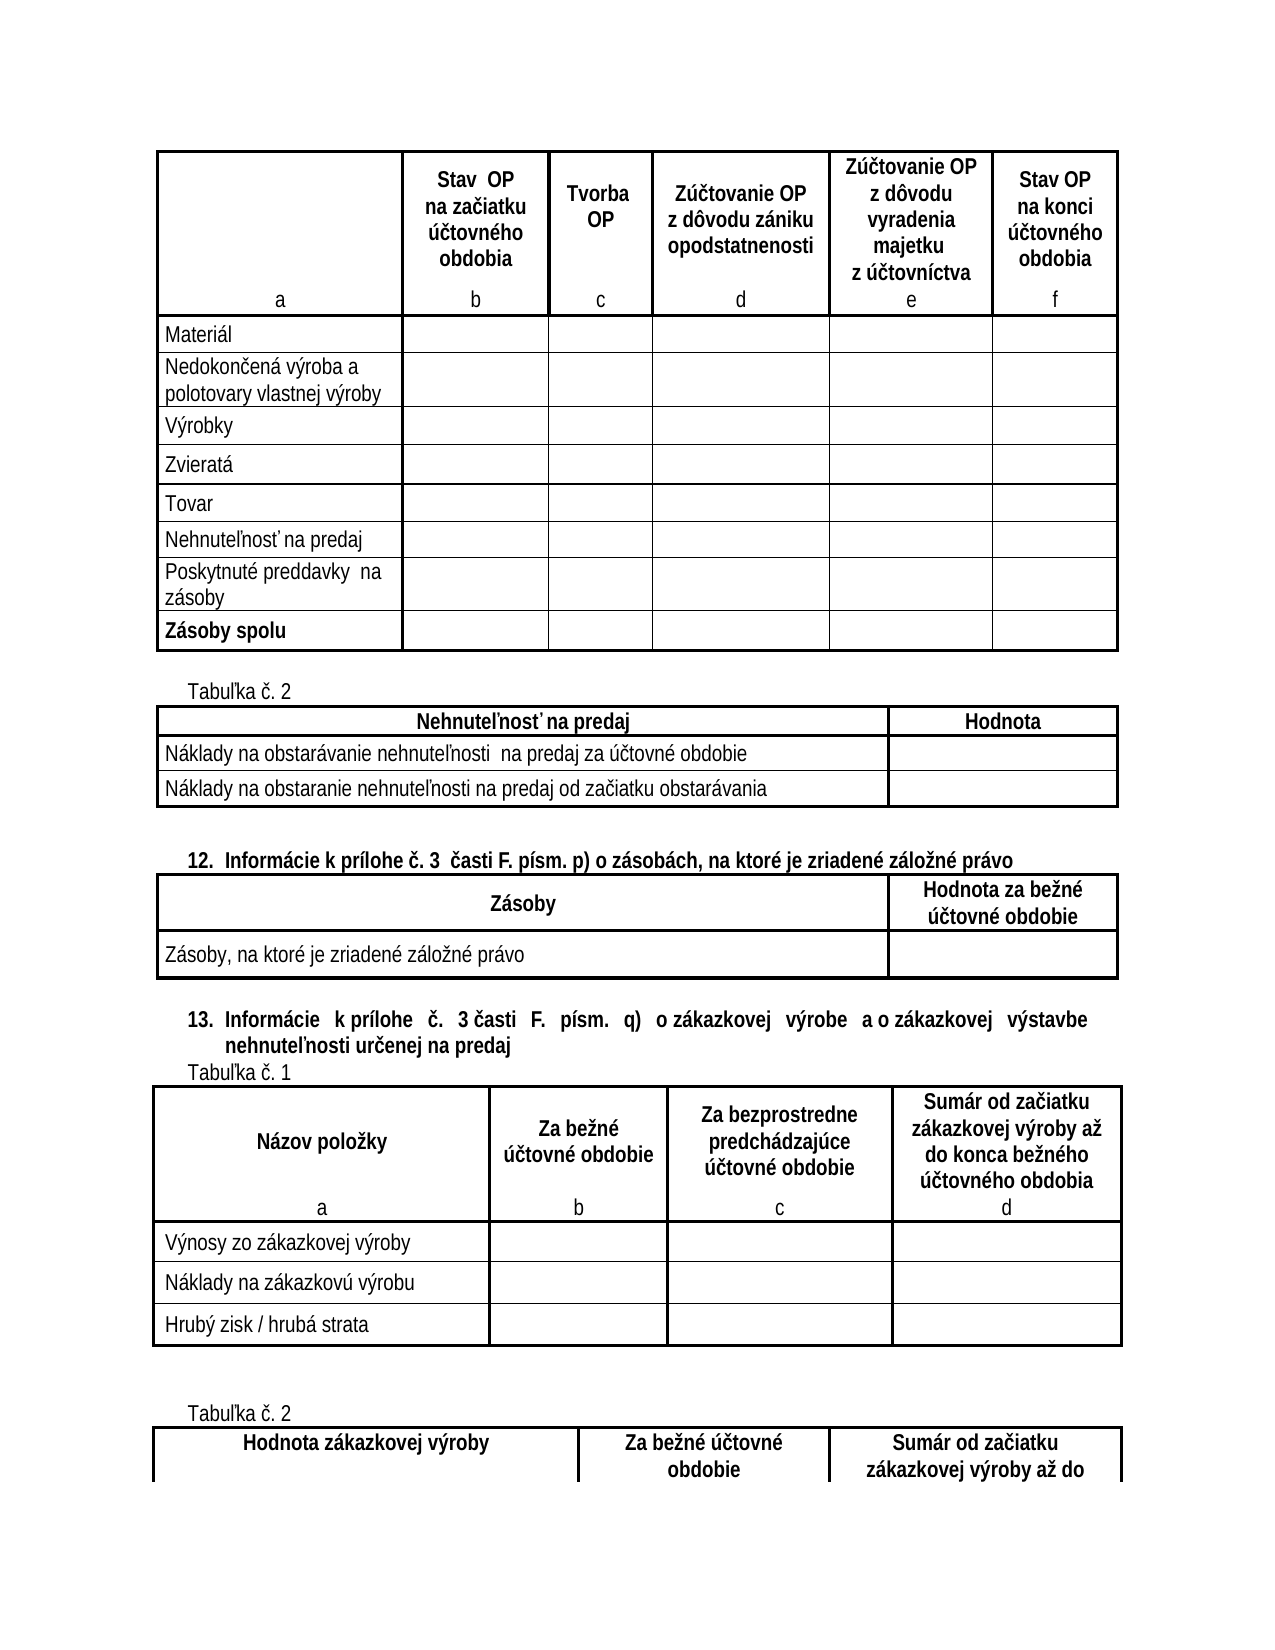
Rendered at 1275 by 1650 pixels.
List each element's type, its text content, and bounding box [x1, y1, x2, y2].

table_cell [653, 445, 829, 483]
table_cell [653, 407, 829, 444]
text 13. Informácie k prílohe č. 3 časti F. písm. q) o zákazkovej výrobe a o zákazkovej výstavbe nehnuteľnosti určenej na predaj [187, 1006, 1087, 1059]
table_cell [830, 558, 992, 610]
table_cell e [831, 285, 991, 314]
table_cell Zúčtovanie OP z dôvodu zániku opodstatnenosti [654, 153, 828, 285]
table_cell [993, 407, 1116, 444]
table_cell [404, 445, 548, 483]
table_cell [993, 558, 1116, 610]
table_cell [404, 485, 548, 521]
table_cell [830, 611, 992, 649]
table_cell c [669, 1194, 891, 1220]
table_cell [890, 932, 1116, 976]
table_cell b [404, 285, 547, 314]
table_cell [491, 1223, 666, 1261]
table_header Názov položky [155, 1088, 488, 1193]
table_header Hodnota [890, 708, 1116, 734]
table_cell Stav OP na začiatku účtovného obdobia [404, 153, 547, 285]
table_header Za bežné účtovné obdobie [580, 1429, 828, 1482]
table_cell [669, 1223, 891, 1261]
table_header Hodnota za bežné účtovné obdobie [890, 876, 1116, 929]
table_header Zásoby [159, 876, 887, 929]
text 12. Informácie k prílohe č. 3 časti F. písm. p) o zásobách, na ktoré je zriadené záložné právo [187, 847, 1087, 873]
table_cell [993, 445, 1116, 483]
table_cell Tovar [159, 485, 401, 521]
table_cell Náklady na obstaranie nehnuteľnosti na predaj od začiatku obstarávania [159, 771, 887, 805]
table_cell [549, 558, 652, 610]
table_cell Poskytnuté preddavky na zásoby [159, 558, 401, 610]
table_cell [993, 611, 1116, 649]
table_cell [549, 407, 652, 444]
table_header [159, 153, 401, 285]
table_cell d [654, 285, 828, 314]
table_cell [404, 522, 548, 557]
table_cell [653, 611, 829, 649]
table_cell [993, 353, 1116, 406]
table_cell [894, 1262, 1120, 1303]
table_cell [830, 445, 992, 483]
table_cell c [551, 285, 651, 314]
table_cell [653, 522, 829, 557]
table_cell Výnosy zo zákazkovej výroby [155, 1223, 488, 1261]
text Tabuľka č. 2 [187, 1400, 1087, 1426]
table_cell [830, 485, 992, 521]
table_cell Náklady na zákazkovú výrobu [155, 1262, 488, 1303]
table_cell Náklady na obstarávanie nehnuteľnosti na predaj za účtovné obdobie [159, 737, 887, 769]
table_cell [404, 317, 548, 352]
table_cell [549, 611, 652, 649]
table_cell [830, 317, 992, 352]
table_header Hodnota zákazkovej výroby [155, 1429, 577, 1482]
table_cell [993, 522, 1116, 557]
table_cell [549, 353, 652, 406]
table_cell [549, 522, 652, 557]
table_cell [404, 407, 548, 444]
table_cell f [994, 285, 1116, 314]
table_cell [890, 737, 1116, 769]
table_cell Nedokončená výroba a polotovary vlastnej výroby [159, 353, 401, 406]
table_cell [491, 1262, 666, 1303]
table_cell [549, 445, 652, 483]
table_cell [549, 317, 652, 352]
table_header Sumár od začiatku zákazkovej výroby až do [831, 1429, 1120, 1482]
table_cell [830, 353, 992, 406]
table_cell [894, 1304, 1120, 1344]
table_cell [404, 558, 548, 610]
table_cell [549, 485, 652, 521]
table_cell Hrubý zisk / hrubá strata [155, 1304, 488, 1344]
table_cell [890, 771, 1116, 805]
table_cell [894, 1223, 1120, 1261]
table_cell Materiál [159, 317, 401, 352]
table_cell b [491, 1194, 666, 1220]
table_header Sumár od začiatku zákazkovej výroby až do konca bežného účtovného obdobia [894, 1088, 1120, 1193]
table_cell [993, 485, 1116, 521]
table_header Za bežné účtovné obdobie [491, 1088, 666, 1193]
table_cell [669, 1262, 891, 1303]
table_cell [404, 611, 548, 649]
table_cell [993, 317, 1116, 352]
table_header Nehnuteľnosť na predaj [159, 708, 887, 734]
table_cell Tvorba OP [551, 153, 651, 285]
table_cell Výrobky [159, 407, 401, 444]
table_cell [830, 522, 992, 557]
table_cell [653, 353, 829, 406]
table_header Za bezprostredne predchádzajúce účtovné obdobie [669, 1088, 891, 1193]
text Tabuľka č. 2 [187, 678, 1087, 705]
text Tabuľka č. 1 [187, 1059, 1087, 1085]
table_cell Zásoby, na ktoré je zriadené záložné právo [159, 932, 887, 976]
table_cell [830, 407, 992, 444]
table_cell [653, 485, 829, 521]
table_cell Stav OP na konci účtovného obdobia [994, 153, 1116, 285]
table_cell Zásoby spolu [159, 611, 401, 649]
table_cell [404, 353, 548, 406]
table_cell [653, 558, 829, 610]
table_cell [491, 1304, 666, 1344]
table_cell a [155, 1194, 488, 1220]
table_cell d [894, 1194, 1120, 1220]
table_cell a [159, 285, 401, 314]
table_cell [669, 1304, 891, 1344]
table_cell [653, 317, 829, 352]
table_cell Nehnuteľnosť na predaj [159, 522, 401, 557]
table_cell Zúčtovanie OP z dôvodu vyradenia majetku z účtovníctva [831, 153, 991, 285]
table_cell Zvieratá [159, 445, 401, 483]
